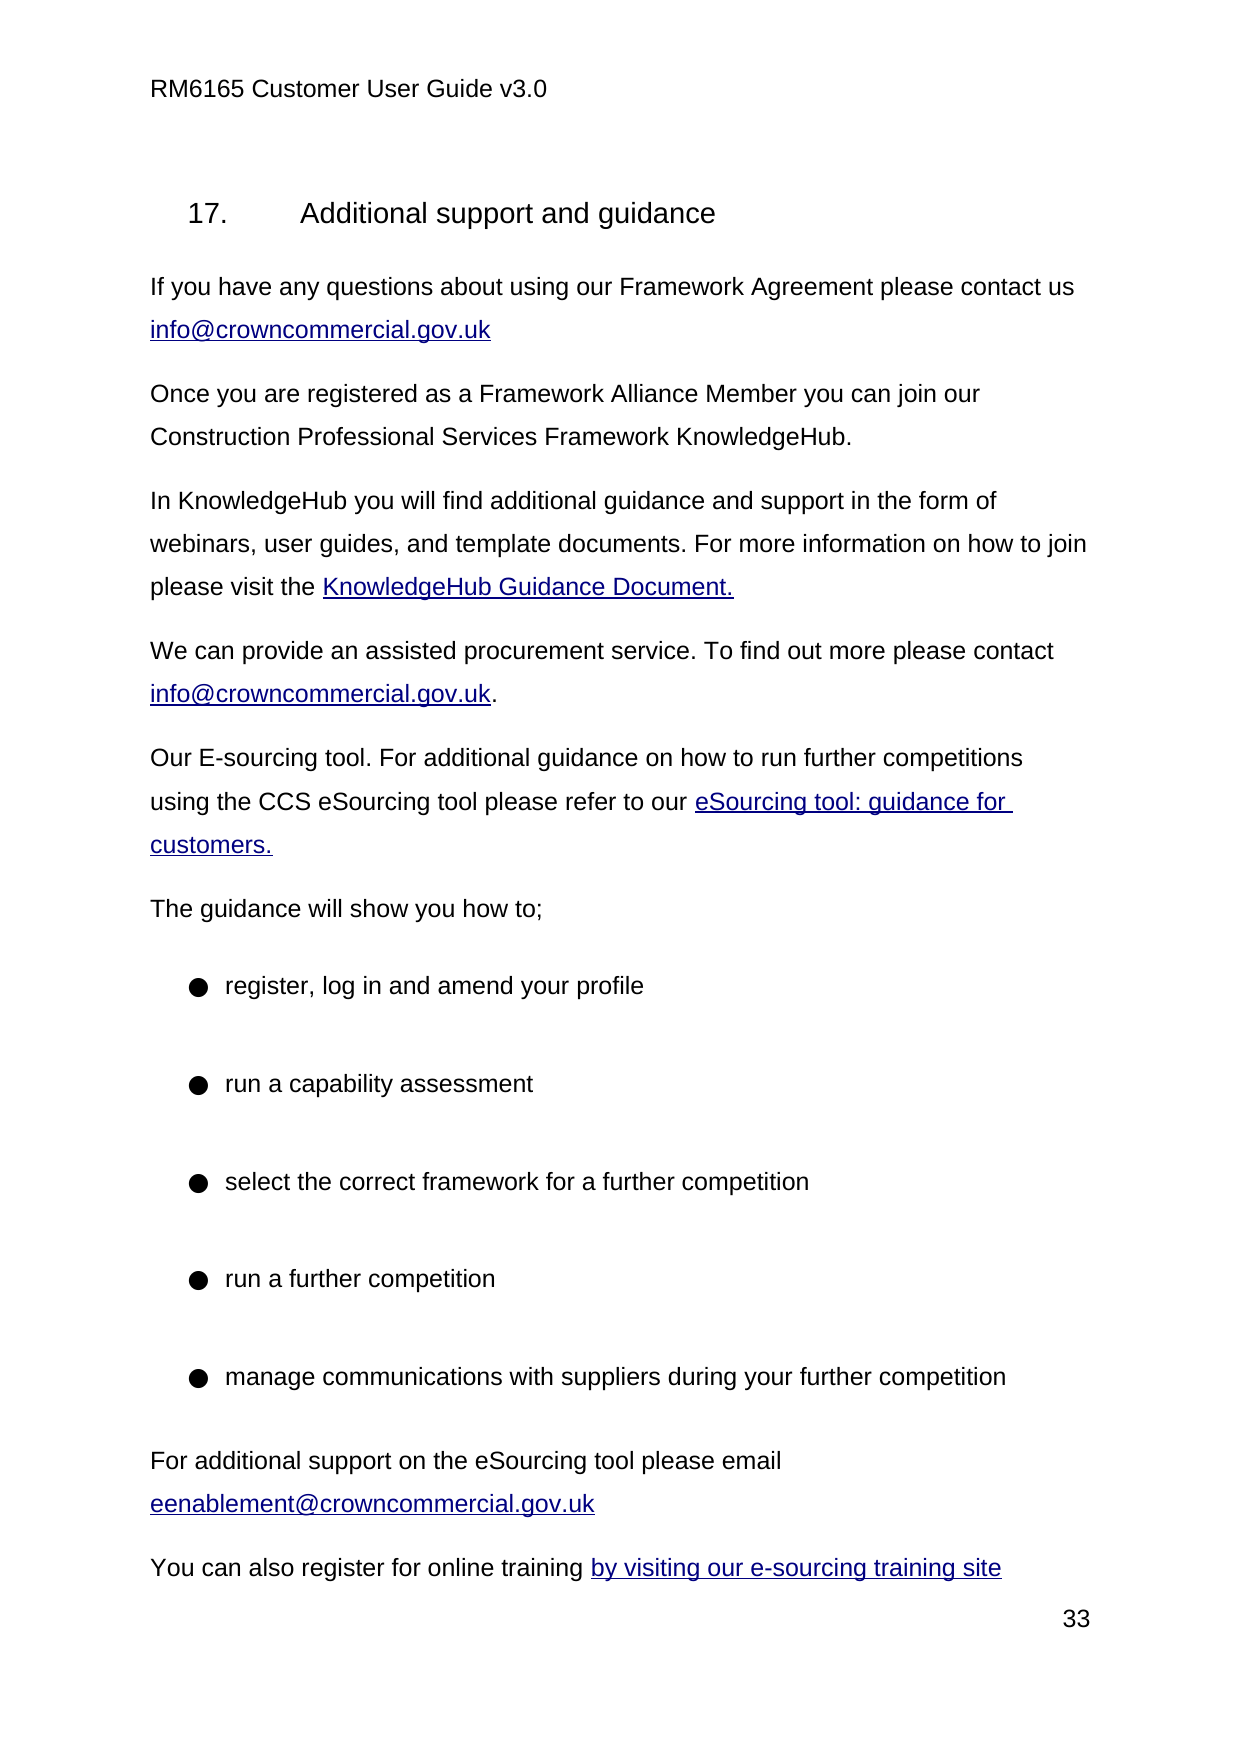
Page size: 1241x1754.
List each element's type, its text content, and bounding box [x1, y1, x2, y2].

list select the correct framework for a further competition [187, 1153, 1090, 1204]
list register, log in and amend your profile [187, 957, 1090, 1009]
list run a capability assessment [187, 1055, 1090, 1106]
text For additional support on the eSourcing tool please email eenablement@crowncommercial.gov.uk [150, 1446, 1090, 1518]
text In KnowledgeHub you will find additional guidance and support in the form of webinars, user guides, and template documents. For more information on how to join please visit the KnowledgeHub Guidance Document. [150, 486, 1090, 601]
list run a further competition [187, 1251, 1090, 1302]
text You can also register for online training by visiting our e-sourcing training site [150, 1553, 1090, 1582]
text If you have any questions about using our Framework Agreement please contact us info@crowncommercial.gov.uk [150, 272, 1090, 344]
text Once you are registered as a Framework Alliance Member you can join our Construction Professional Services Framework KnowledgeHub. [150, 379, 1090, 451]
text We can provide an assisted procurement service. To find out more please contact info@crowncommercial.gov.uk. [150, 636, 1090, 708]
subtitle Additional support and guidance [187, 197, 1090, 230]
text Our E-sourcing tool. For additional guidance on how to run further competitions using the CCS eSourcing tool please refer to our eSourcing tool: guidance for customers. [150, 743, 1090, 858]
text The guidance will show you how to; [150, 893, 1090, 922]
list manage communications with suppliers during your further competition [187, 1348, 1090, 1399]
